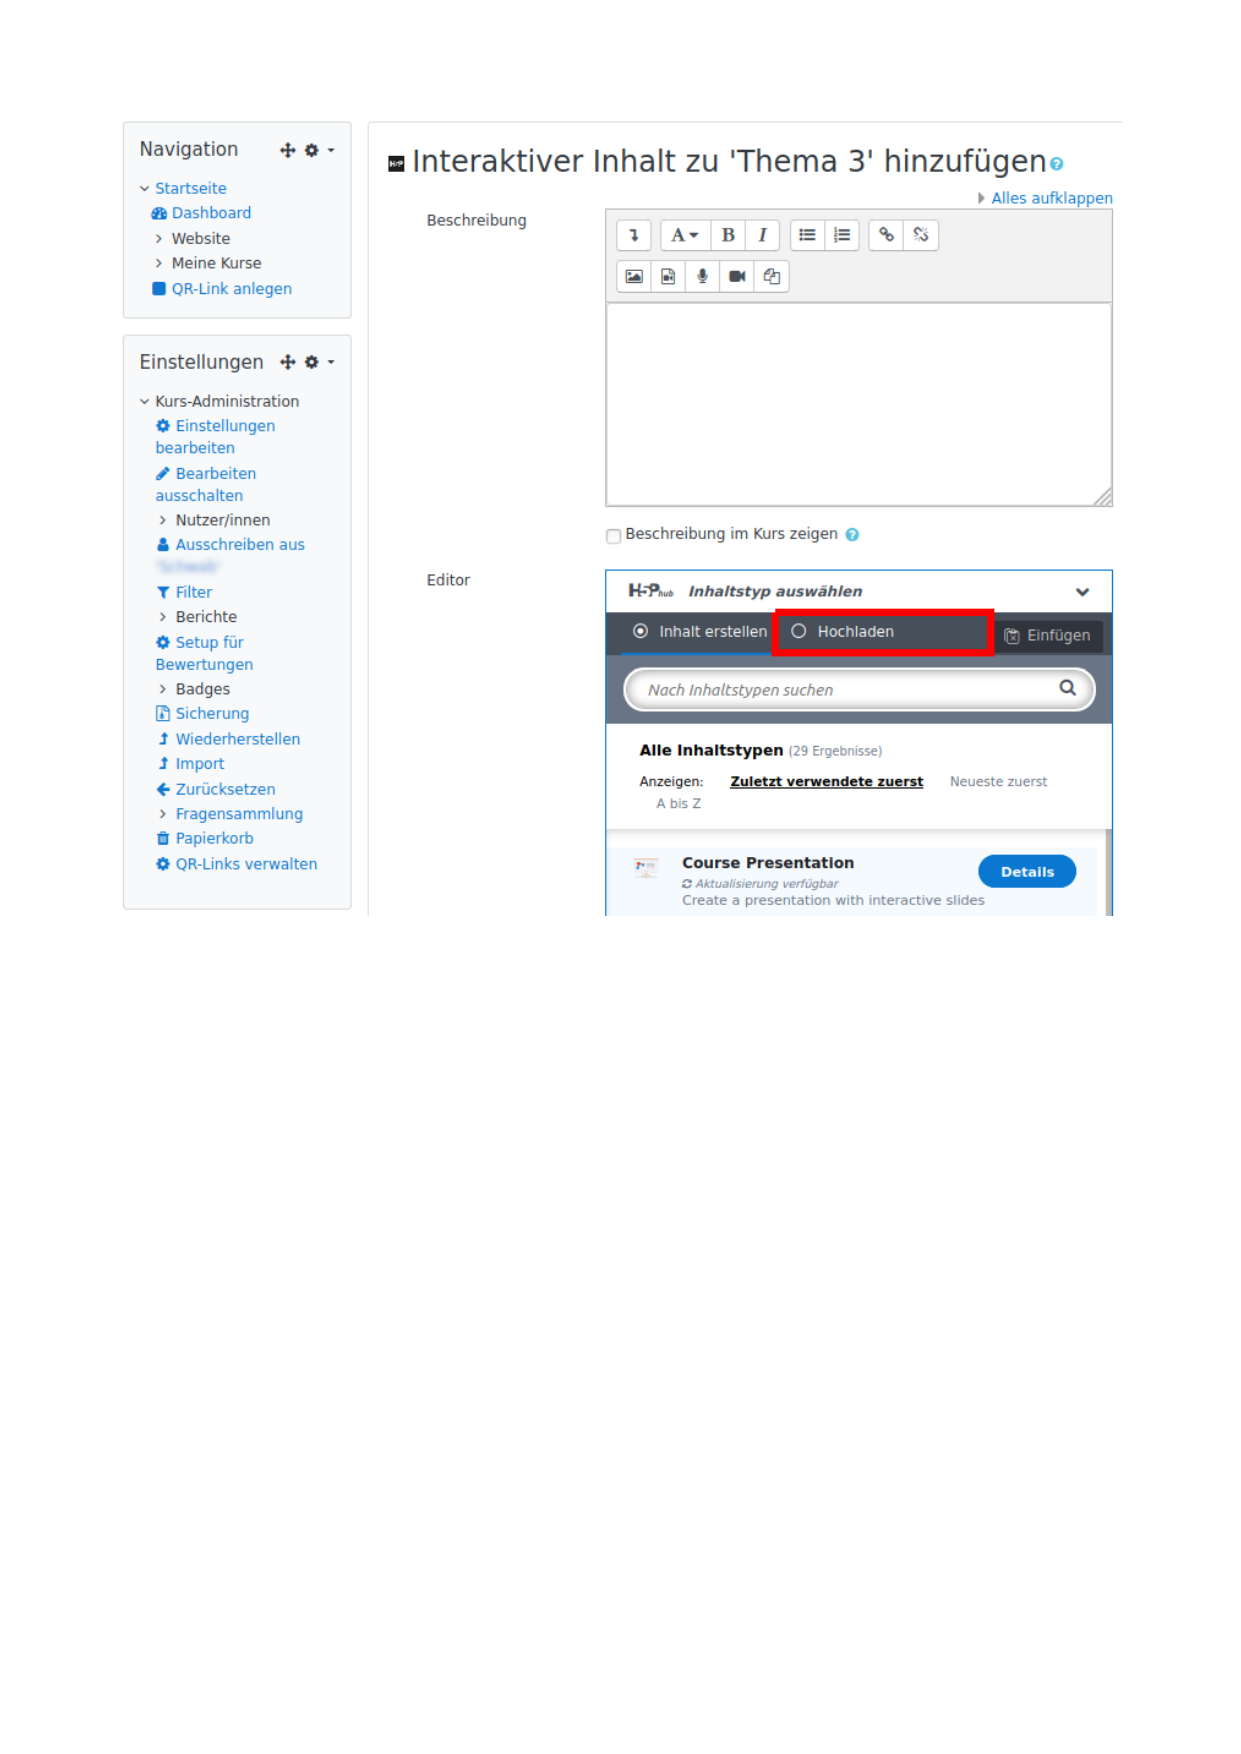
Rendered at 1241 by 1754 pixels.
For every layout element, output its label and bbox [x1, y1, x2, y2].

picture [118, 118, 1123, 916]
